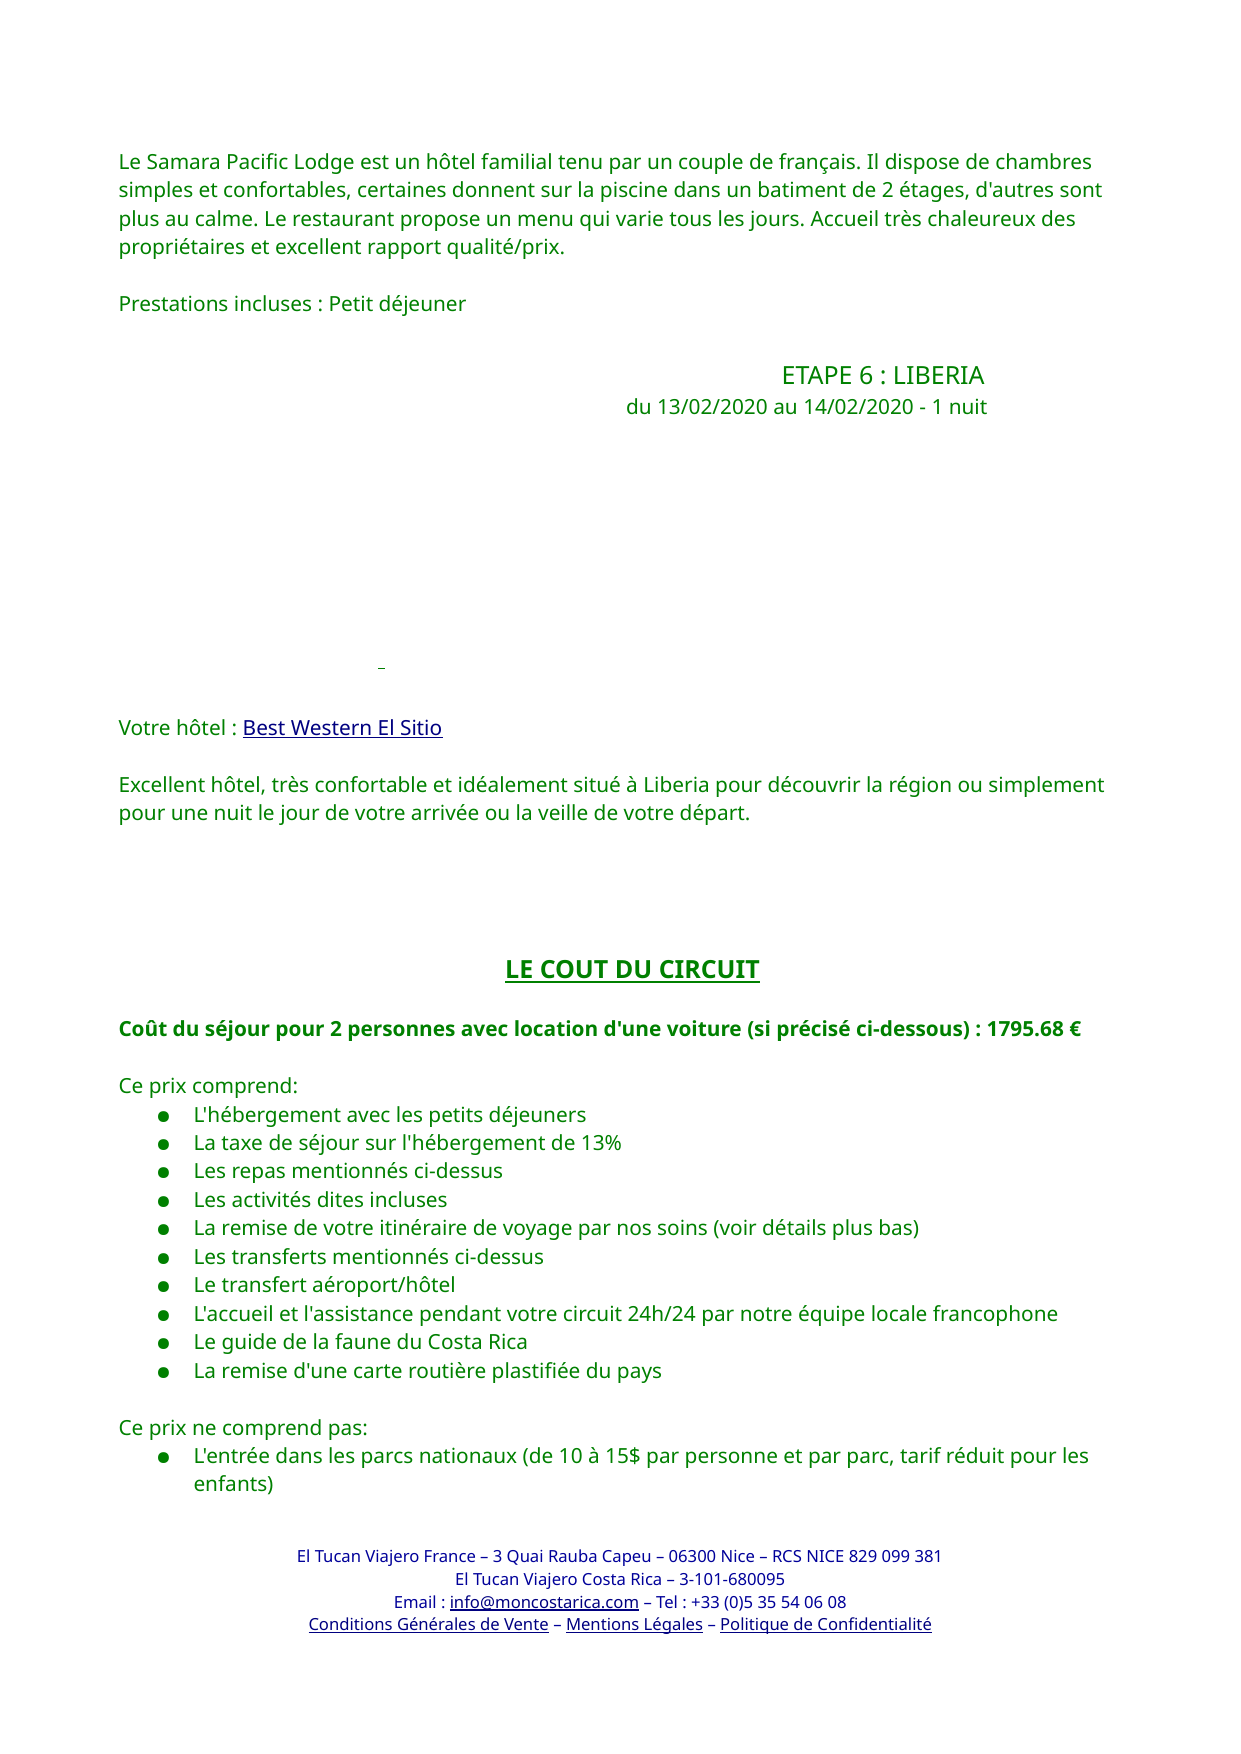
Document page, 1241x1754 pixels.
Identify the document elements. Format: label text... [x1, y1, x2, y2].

text Ce prix ne comprend pas: [118, 1413, 1122, 1441]
text Coût du séjour pour 2 personnes avec location d'une voiture (si précisé ci-dessous) : 1795.68 € [118, 1014, 1122, 1043]
list La remise d'une carte routière plastifiée du pays [156, 1356, 1122, 1384]
text Le Samara Pacific Lodge est un hôtel familial tenu par un couple de français. Il dispose de chambres simples et confortables, certaines donnent sur la piscine dans un batiment de 2 étages, d'autres sont plus au calme. Le restaurant propose un menu qui varie tous les jours. Accueil très chaleureux des propriétaires et excellent rapport qualité/prix. [118, 147, 1122, 261]
list La remise de votre itinéraire de voyage par nos soins (voir détails plus bas) [156, 1213, 1122, 1242]
list Les transferts mentionnés ci-dessus [156, 1242, 1122, 1270]
table_header ETAPE 6 : LIBERIA du 13/02/2020 au 14/02/2020 - 1 nuit [620, 352, 1122, 678]
list Le guide de la faune du Costa Rica [156, 1327, 1122, 1356]
text Prestations incluses : Petit déjeuner [118, 289, 1122, 318]
list L'accueil et l'assistance pendant votre circuit 24h/24 par notre équipe locale francophone [156, 1299, 1122, 1327]
list L'entrée dans les parcs nationaux (de 10 à 15$ par personne et par parc, tarif réduit pour les enfants) [156, 1441, 1122, 1498]
list Les activités dites incluses [156, 1185, 1122, 1213]
text LE COUT DU CIRCUIT [118, 952, 1146, 986]
list Le transfert aéroport/hôtel [156, 1270, 1122, 1299]
text Excellent hôtel, très confortable et idéalement situé à Liberia pour découvrir la région ou simplement pour une nuit le jour de votre arrivée ou la veille de votre départ. [118, 770, 1122, 827]
table_header [118, 352, 620, 678]
text Votre hôtel : Best Western El Sitio [118, 713, 1122, 741]
list La taxe de séjour sur l'hébergement de 13% [156, 1128, 1122, 1157]
text Ce prix comprend: [118, 1071, 1122, 1100]
list L'hébergement avec les petits déjeuners [156, 1100, 1122, 1128]
list Les repas mentionnés ci-dessus [156, 1157, 1122, 1185]
